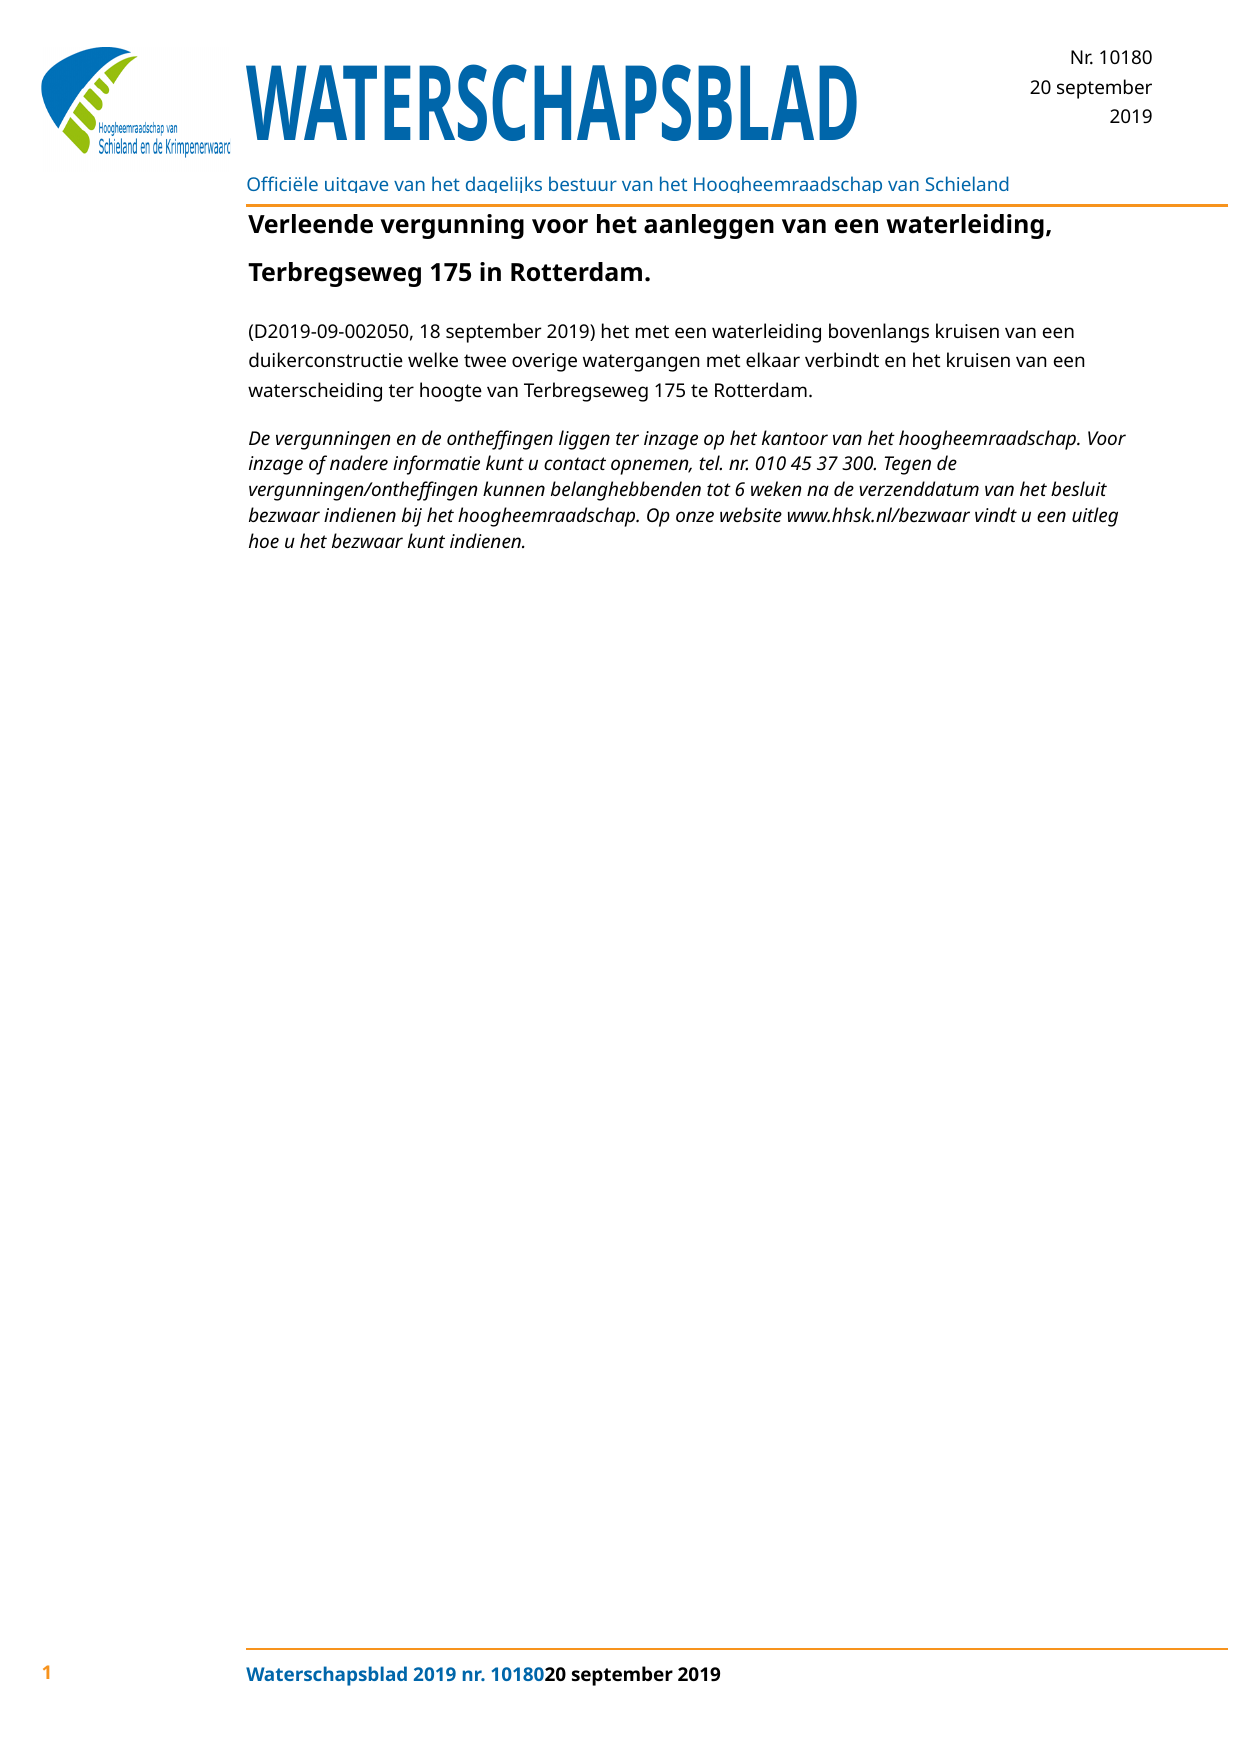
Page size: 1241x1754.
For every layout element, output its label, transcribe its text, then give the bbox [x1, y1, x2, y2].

text Verleende vergunning voor het aanleggen van een waterleiding, Terbregseweg 175 in Rotterdam. [248, 207, 1152, 288]
text De vergunningen en de ontheffingen liggen ter inzage op het kantoor van het hoogheemraadschap. Voor inzage of nadere informatie kunt u contact opnemen, tel. nr. 010 45 37 300. Tegen de vergunningen/ontheffingen kunnen belanghebbenden tot 6 weken na de verzenddatum van het besluit bezwaar indienen bij het hoogheemraadschap. Op onze website www.hhsk.nl/bezwaar vindt u een uitleg hoe u het bezwaar kunt indienen. [248, 425, 1152, 553]
picture [41, 47, 231, 172]
text (D2019-09-002050, 18 september 2019) het met een waterleiding bovenlangs kruisen van een duikerconstructie welke twee overige watergangen met elkaar verbindt en het kruisen van een waterscheiding ter hoogte van Terbregseweg 175 te Rotterdam. [248, 318, 1152, 403]
